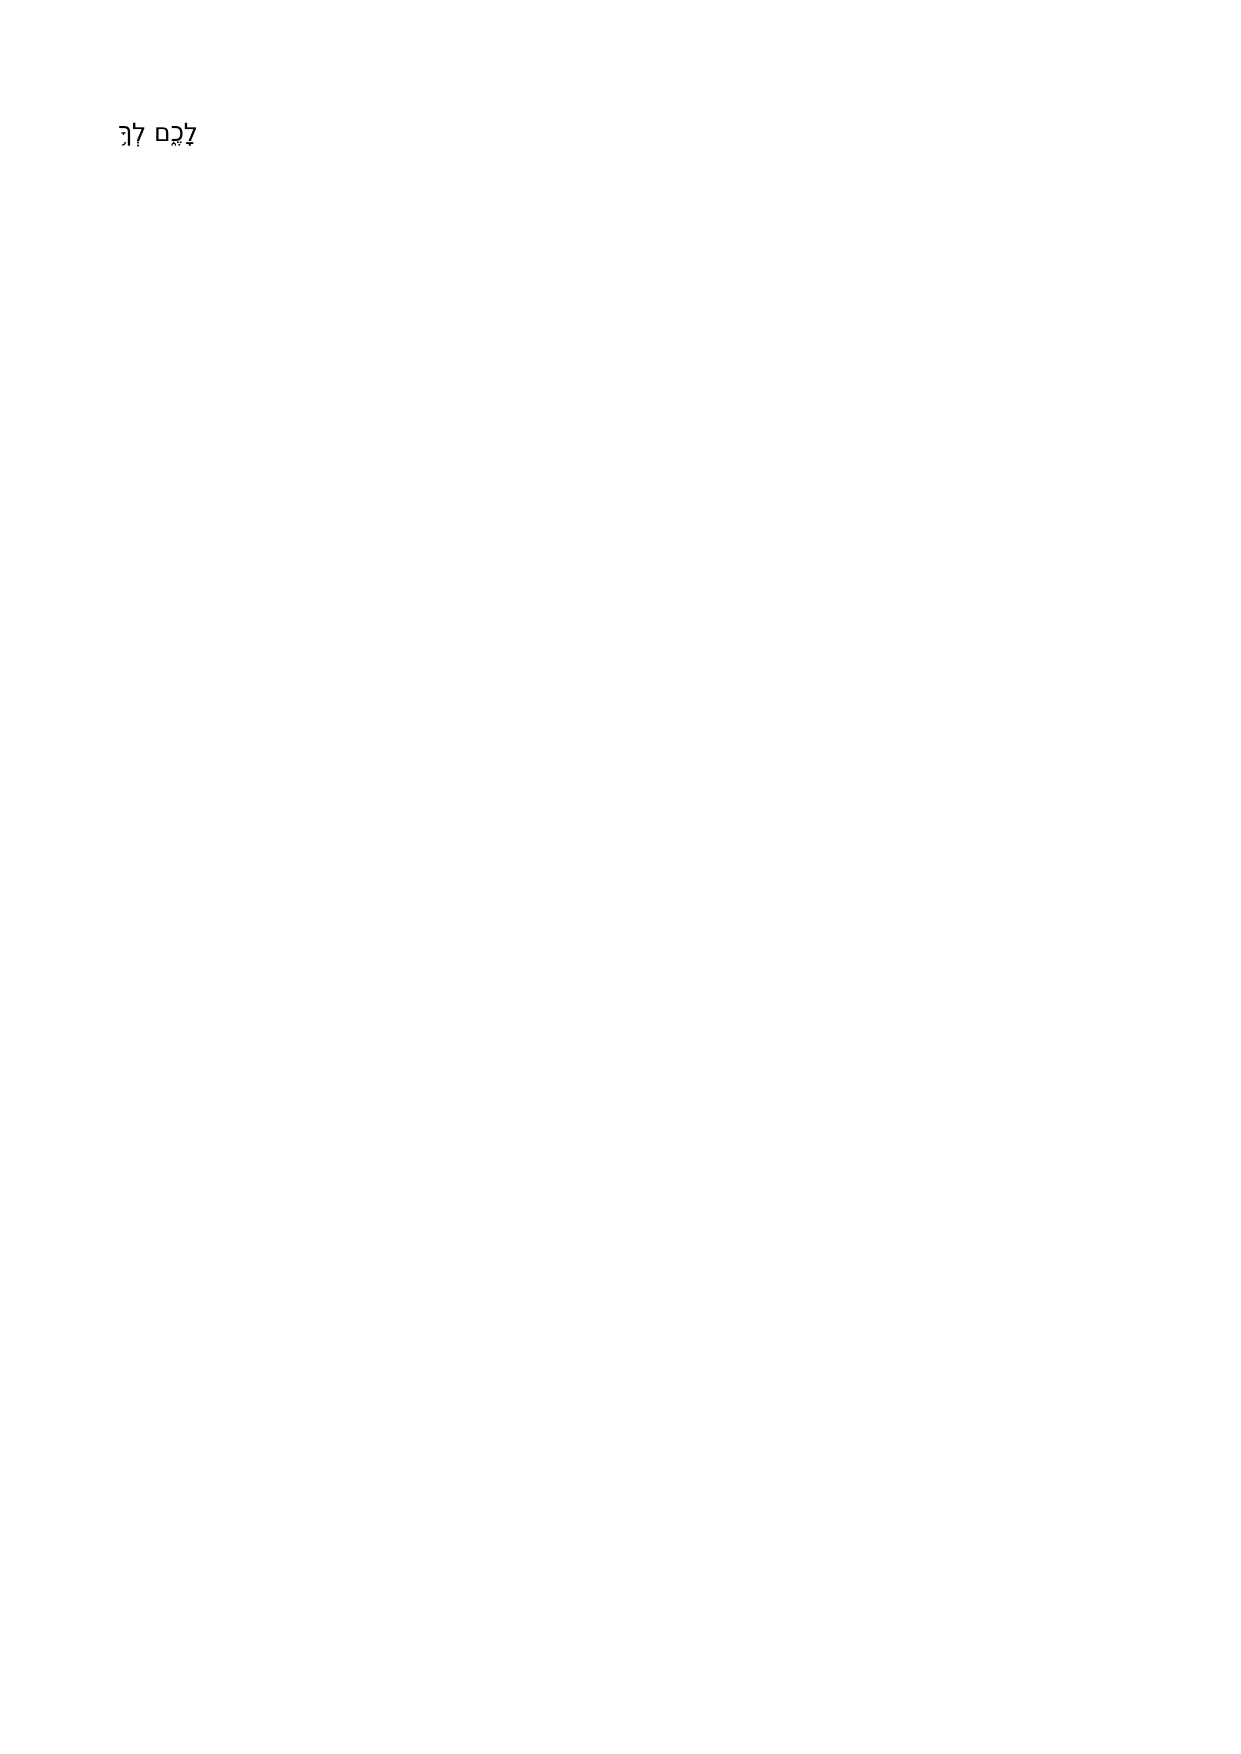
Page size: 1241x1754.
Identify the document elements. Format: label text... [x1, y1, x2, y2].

text לָכֶ֑ם לְךָ֥ [118, 118, 1122, 147]
